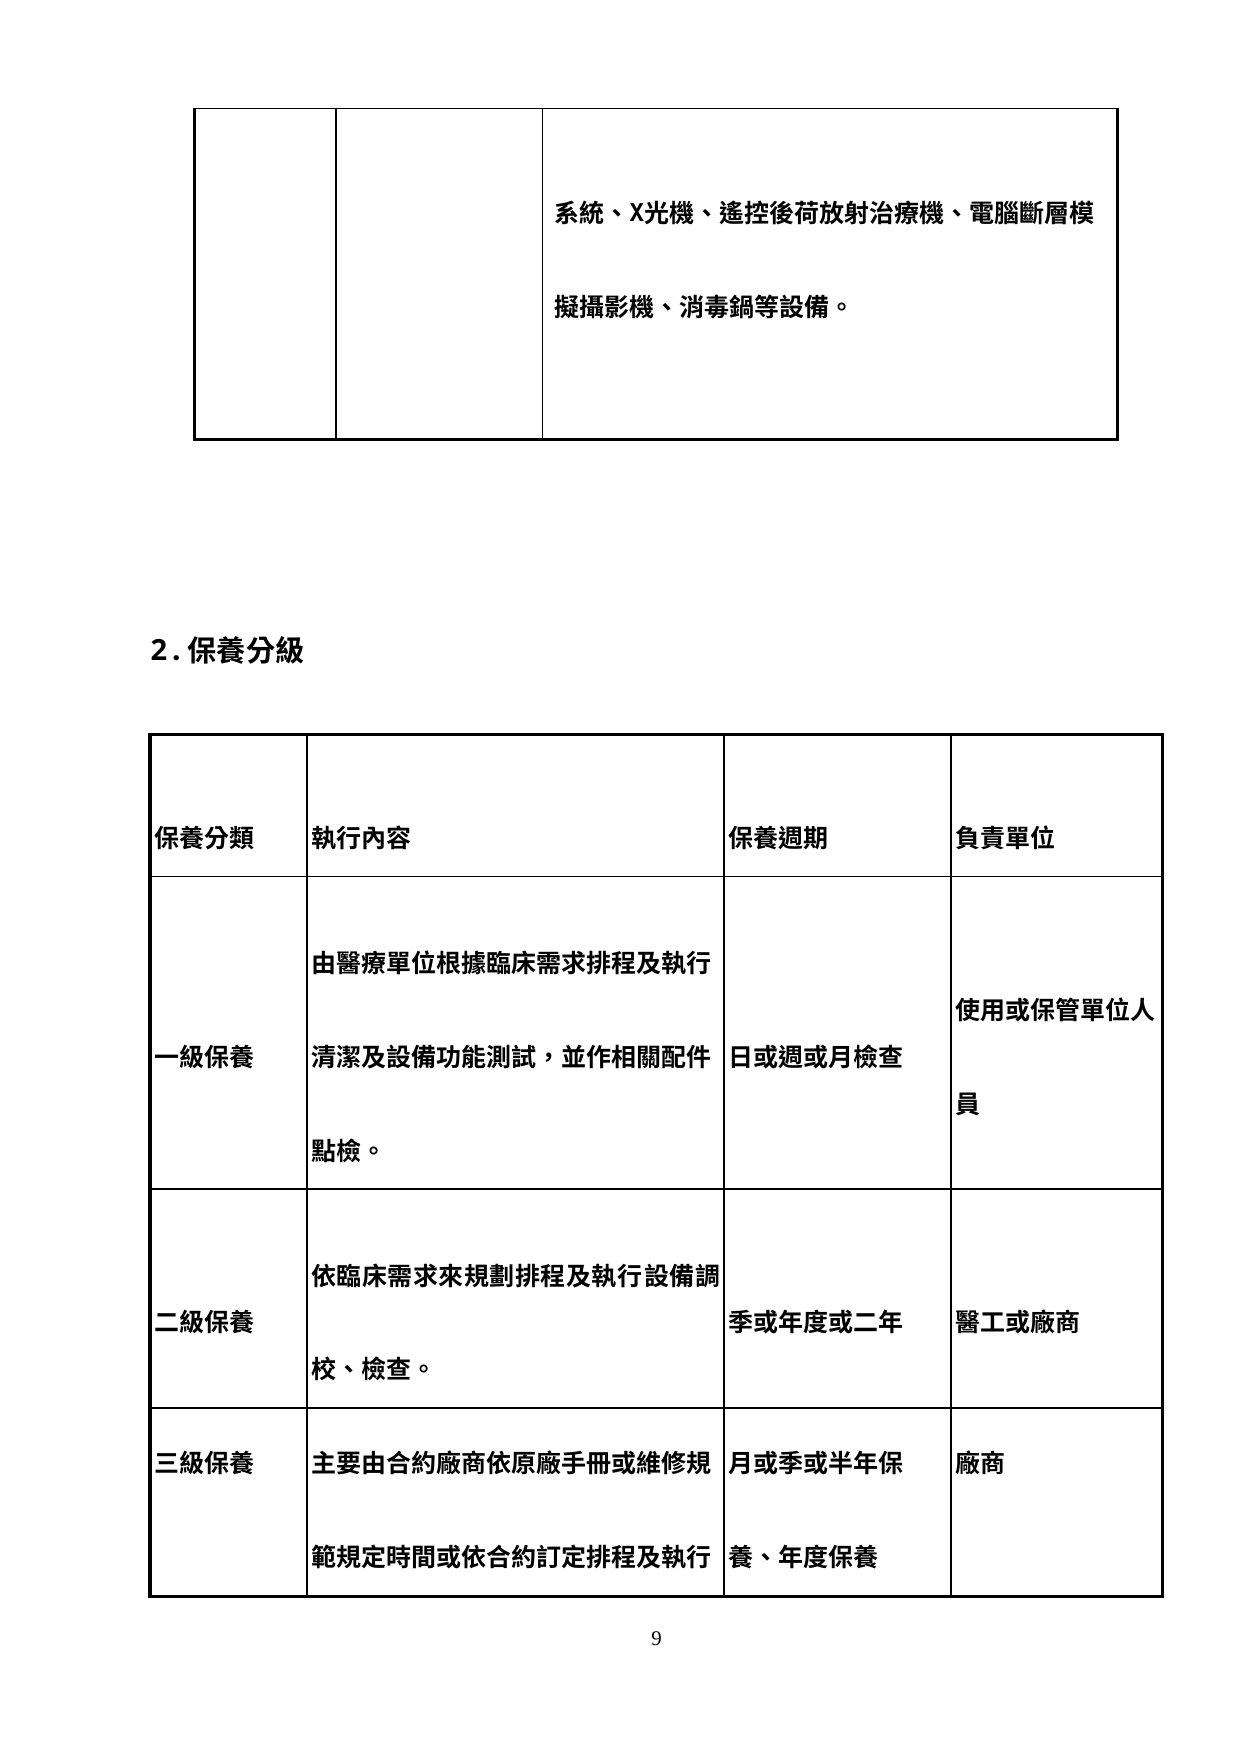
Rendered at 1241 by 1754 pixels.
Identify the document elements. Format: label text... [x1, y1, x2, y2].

table_cell 依臨床需求來規劃排程及執行設備調校、檢查。 [308, 1190, 723, 1407]
table_cell 主要由合約廠商依原廠手冊或維修規範規定時間或依合約訂定排程及執行 [308, 1409, 723, 1594]
table_cell 二級保養 [152, 1190, 306, 1407]
table_cell 一級保養 [152, 877, 306, 1188]
table_header 保養週期 [725, 736, 950, 876]
table_cell 三級保養 [152, 1409, 306, 1594]
table_header 負責單位 [952, 736, 1161, 876]
table_cell 系統、X光機、遙控後荷放射治療機、電腦斷層模擬攝影機、消毒鍋等設備。 [543, 109, 1116, 438]
table_header 執行內容 [308, 736, 723, 876]
table_cell 季或年度或二年 [725, 1190, 950, 1407]
table_cell 醫工或廠商 [952, 1190, 1161, 1407]
table_cell [337, 109, 542, 438]
table_cell 月或季或半年保養、年度保養 [725, 1409, 950, 1594]
table_cell 廠商 [952, 1409, 1161, 1594]
table_cell [196, 109, 335, 438]
table_header 保養分類 [152, 736, 306, 876]
table_cell 由醫療單位根據臨床需求排程及執行清潔及設備功能測試，並作相關配件點檢。 [308, 877, 723, 1188]
table_cell 使用或保管單位人員 [952, 877, 1161, 1188]
list 保養分級 [150, 607, 1162, 670]
table_cell 日或週或月檢查 [725, 877, 950, 1188]
